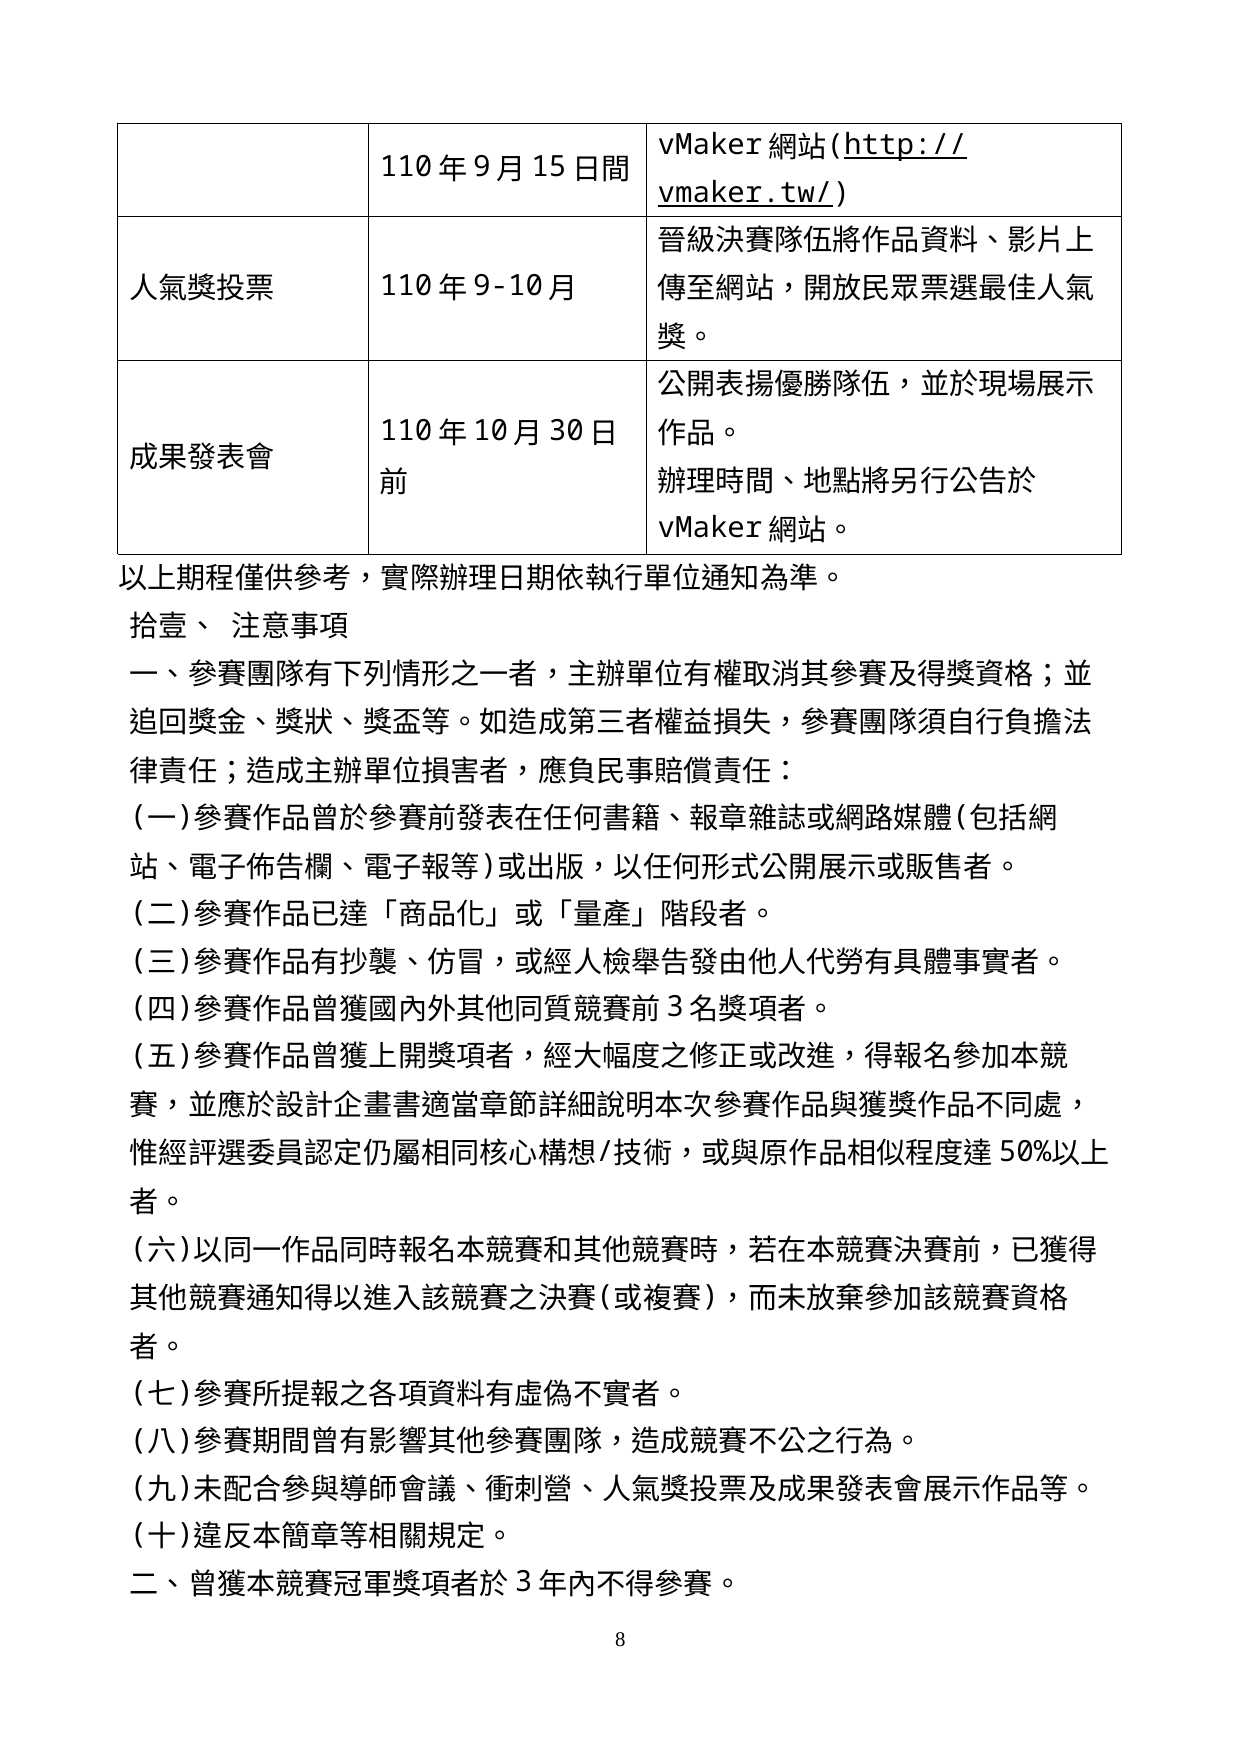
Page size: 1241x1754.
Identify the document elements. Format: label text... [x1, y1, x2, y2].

table_cell 110年9-10月 [369, 217, 646, 360]
table_cell (五)參賽作品曾獲上開獎項者，經大幅度之修正或改進，得報名參加本競賽，並應於設計企畫書適當章節詳細說明本次參賽作品與獲獎作品不同處，惟經評選委員認定仍屬相同核心構想/技術，或與原作品相似程度達50%以上者。 [118, 1033, 1122, 1226]
table_cell 公開表揚優勝隊伍，並於現場展示作品。 辦理時間、地點將另行公告於vMaker網站。 [647, 361, 1121, 554]
table_cell 晉級決賽隊伍將作品資料、影片上傳至網站，開放民眾票選最佳人氣獎。 [647, 217, 1121, 360]
table_cell (一)參賽作品曾於參賽前發表在任何書籍、報章雜誌或網路媒體(包括網站、電子佈告欄、電子報等)或出版，以任何形式公開展示或販售者。 [118, 795, 1122, 891]
table_cell (二)參賽作品已達「商品化」或「量產」階段者。 [118, 891, 1122, 938]
table_cell (九)未配合參與導師會議、衝刺營、人氣獎投票及成果發表會展示作品等。 [118, 1465, 1122, 1513]
table_cell 110年9月15日間 [369, 124, 646, 216]
text 以上期程僅供參考，實際辦理日期依執行單位通知為準。 [118, 555, 1122, 597]
table_cell 人氣獎投票 [118, 217, 368, 360]
table_cell (六)以同一作品同時報名本競賽和其他競賽時，若在本競賽決賽前，已獲得其他競賽通知得以進入該競賽之決賽(或複賽)，而未放棄參加該競賽資格者。 [118, 1226, 1122, 1371]
table_cell 一、參賽團隊有下列情形之一者，主辦單位有權取消其參賽及得獎資格；並追回獎金、獎狀、獎盃等。如造成第三者權益損失，參賽團隊須自行負擔法律責任；造成主辦單位損害者，應負民事賠償責任： [118, 650, 1122, 795]
table_cell 成果發表會 [118, 361, 368, 554]
table_cell 110年10月30日前 [369, 361, 646, 554]
table_cell (七)參賽所提報之各項資料有虛偽不實者。 [118, 1371, 1122, 1418]
table_cell (十)違反本簡章等相關規定。 [118, 1513, 1122, 1560]
table_cell (四)參賽作品曾獲國內外其他同質競賽前3名獎項者。 [118, 986, 1122, 1033]
table_cell 二、曾獲本競賽冠軍獎項者於3年內不得參賽。 [118, 1560, 1122, 1608]
table_cell vMaker網站(http://vmaker.tw/) [647, 124, 1121, 216]
table_cell (八)參賽期間曾有影響其他參賽團隊，造成競賽不公之行為。 [118, 1418, 1122, 1465]
table_cell (三)參賽作品有抄襲、仿冒，或經人檢舉告發由他人代勞有具體事實者。 [118, 938, 1122, 986]
table_header 拾壹、 注意事項 [118, 603, 1122, 650]
table_cell [118, 124, 368, 216]
